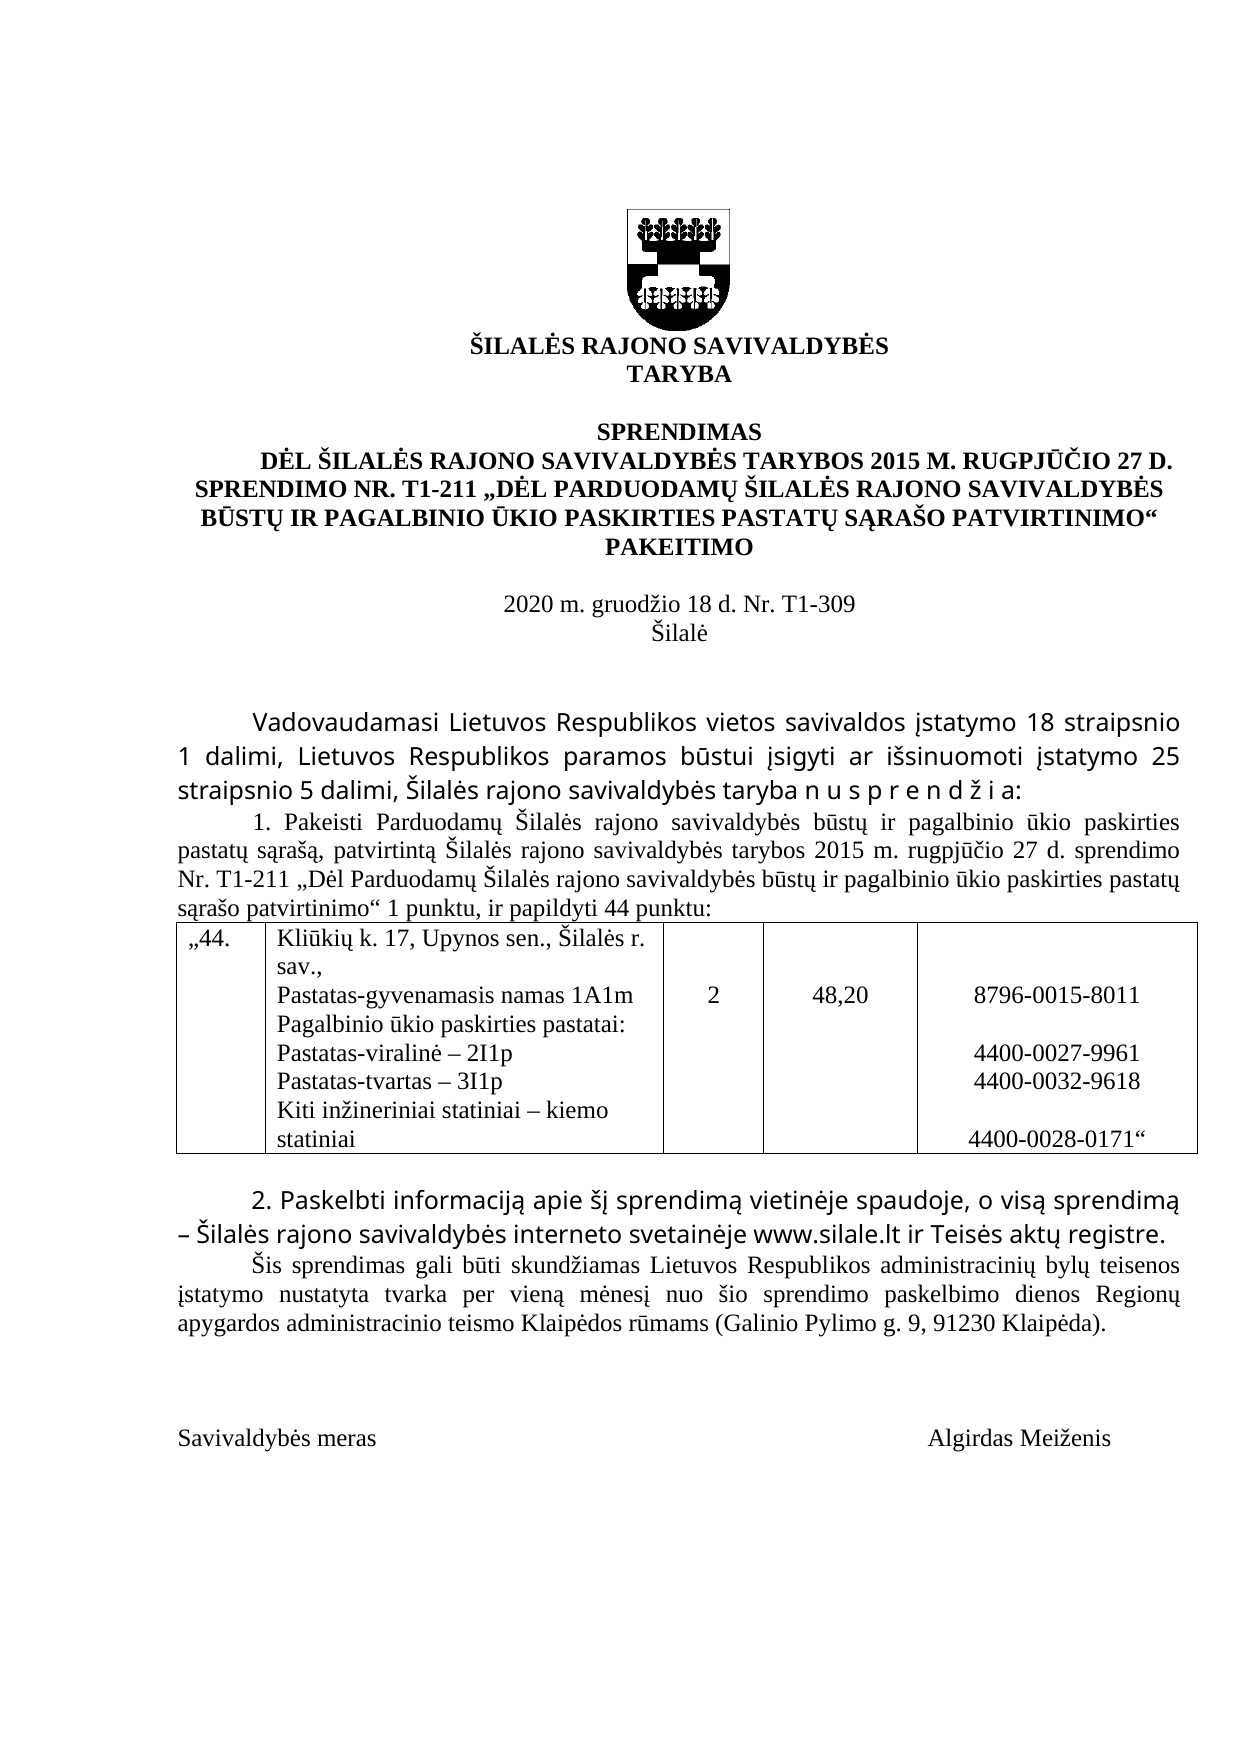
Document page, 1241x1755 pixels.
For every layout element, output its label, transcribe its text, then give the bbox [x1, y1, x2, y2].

text DĖL ŠILALĖS RAJONO SAVIVALDYBĖS TARYBOS 2015 M. RUGPJŪČIO 27 D. SPRENDIMO NR. T1-211 „DĖL PARDUODAMŲ ŠILALĖS RAJONO SAVIVALDYBĖS BŪSTŲ IR PAGALBINIO ŪKIO PASKIRTIES PASTATŲ SĄRAŠO PATVIRTINIMO“ PAKEITIMO [177, 446, 1181, 561]
text Savivaldybės meras Algirdas Meiženis [177, 1423, 1181, 1452]
text Vadovaudamasi Lietuvos Respublikos vietos savivaldos įstatymo 18 straipsnio 1 dalimi, Lietuvos Respublikos paramos būstui įsigyti ar išsinuomoti įstatymo 25 straipsnio 5 dalimi, Šilalės rajono savivaldybės taryba n u s p r e n d ž i a: [177, 704, 1181, 807]
table_header 8796-0015-8011 4400-0027-9961 4400-0032-9618 4400-0028-0171“ [918, 923, 1197, 1153]
text 2020 m. gruodžio 18 d. Nr. T1-309 [177, 589, 1181, 618]
text SPRENDIMAS [177, 417, 1181, 446]
text Šilalė [177, 618, 1181, 647]
text Šis sprendimas gali būti skundžiamas Lietuvos Respublikos administracinių bylų teisenos įstatymo nustatyta tvarka per vieną mėnesį nuo šio sprendimo paskelbimo dienos Regionų apygardos administracinio teismo Klaipėdos rūmams (Galinio Pylimo g. 9, 91230 Klaipėda). [177, 1251, 1181, 1337]
table_header „44. [177, 923, 265, 1153]
text TARYBA [177, 359, 1181, 388]
text 2. Paskelbti informaciją apie šį sprendimą vietinėje spaudoje, o visą sprendimą – Šilalės rajono savivaldybės interneto svetainėje www.silale.lt ir Teisės aktų registre. [177, 1182, 1181, 1251]
table_header 48,20 [764, 923, 917, 1153]
table_header 2 [664, 923, 763, 1153]
text 1. Pakeisti Parduodamų Šilalės rajono savivaldybės būstų ir pagalbinio ūkio paskirties pastatų sąrašą, patvirtintą Šilalės rajono savivaldybės tarybos 2015 m. rugpjūčio 27 d. sprendimo Nr. T1-211 „Dėl Parduodamų Šilalės rajono savivaldybės būstų ir pagalbinio ūkio paskirties pastatų sąrašo patvirtinimo“ 1 punktu, ir papildyti 44 punktu: [177, 807, 1181, 922]
table_header Kliūkių k. 17, Upynos sen., Šilalės r. sav., Pastatas-gyvenamasis namas 1A1m Pagalbinio ūkio paskirties pastatai: Pastatas-viralinė – 2I1p Pastatas-tvartas – 3I1p Kiti inžineriniai statiniai – kiemo statiniai [266, 923, 663, 1153]
text ŠILALĖS RAJONO SAVIVALDYBĖS [177, 331, 1181, 359]
